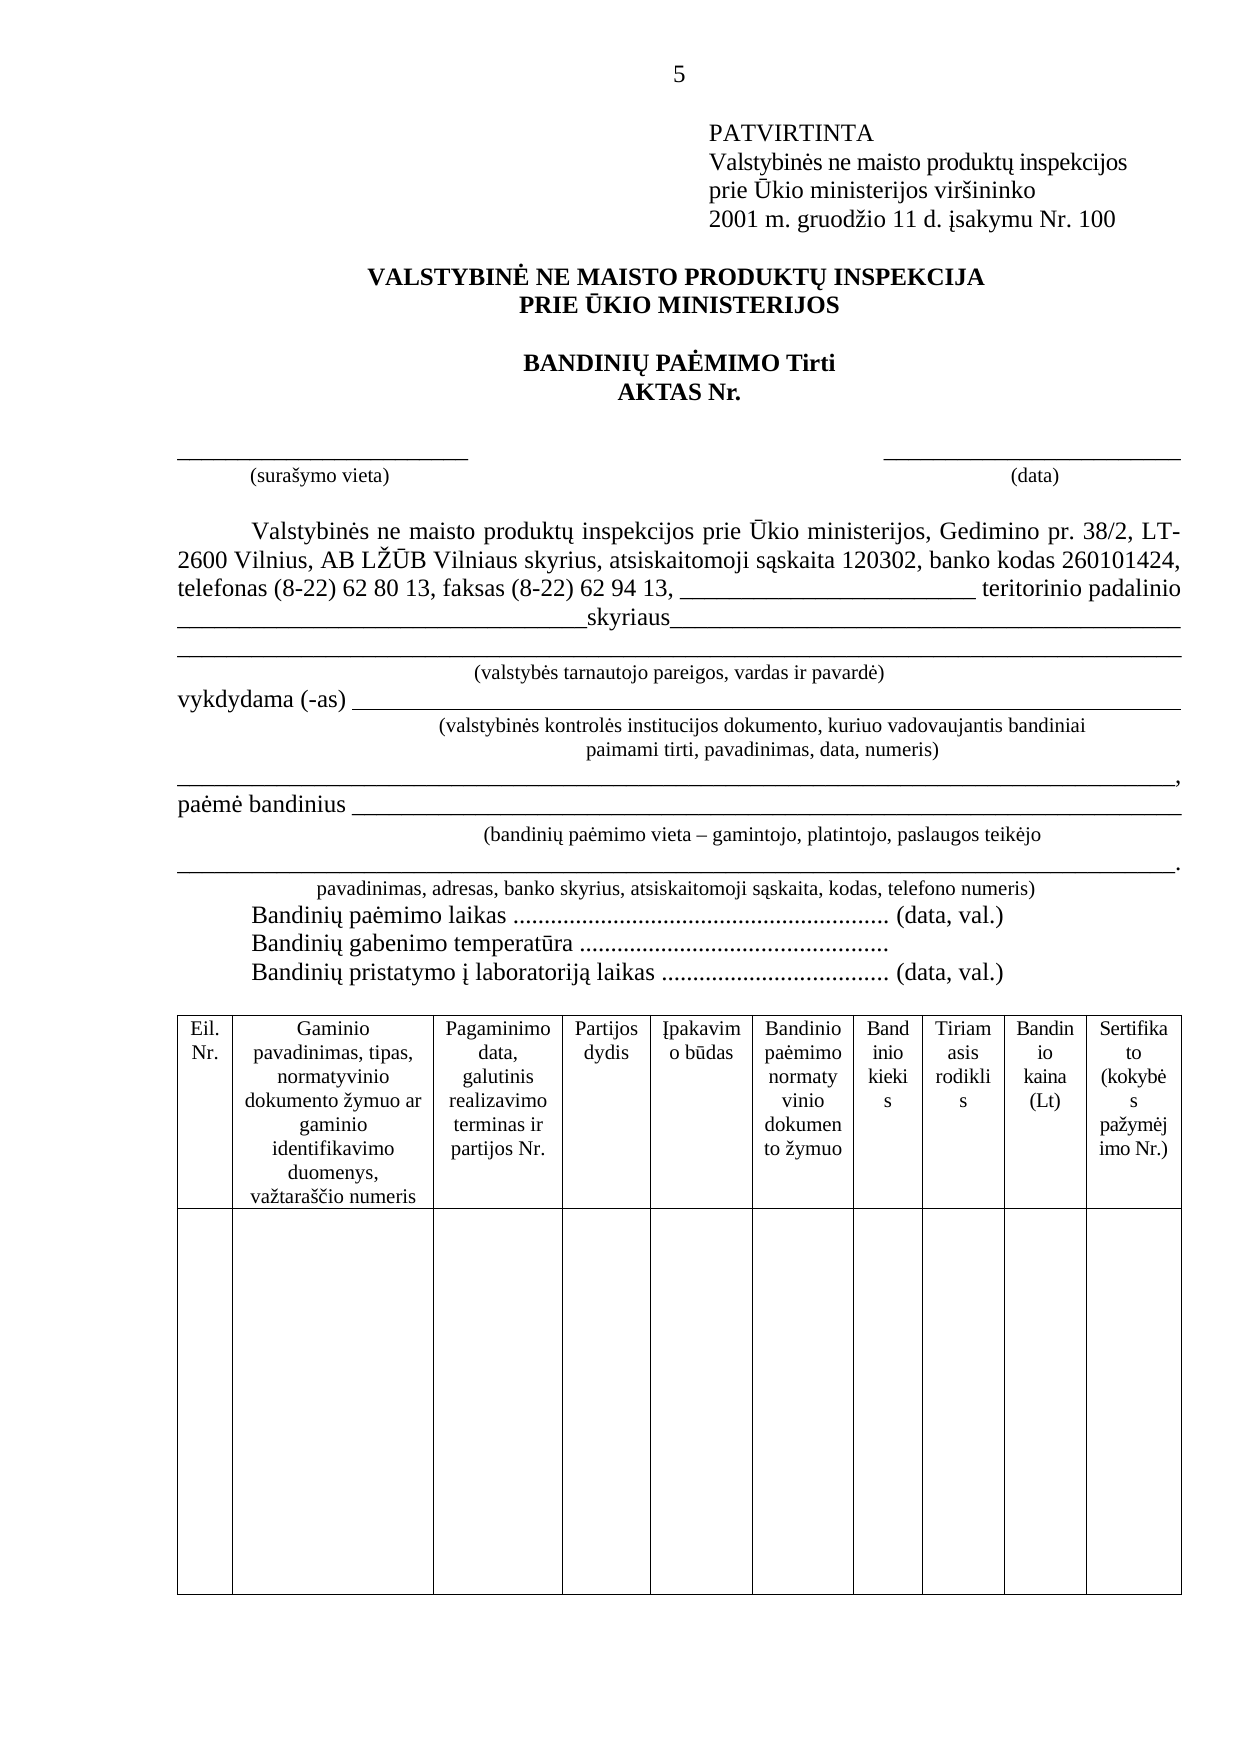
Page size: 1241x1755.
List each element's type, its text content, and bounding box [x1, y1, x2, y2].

table_cell [233, 1209, 433, 1594]
text . [177, 847, 1181, 876]
text (valstybinės kontrolės institucijos dokumento, kuriuo vadovaujantis bandiniai [177, 712, 1181, 737]
text PATVIRTINTA [709, 118, 1181, 147]
table_header Bandinio paėmimo normatyvinio dokumento žymuo [753, 1016, 853, 1208]
table_cell [1005, 1209, 1086, 1594]
text Valstybinės ne maisto produktų inspekcijos [177, 147, 1181, 176]
table_header Gaminio pavadinimas, tipas, normatyvinio dokumento žymuo ar gaminio identifikavimo duomenys, važtaraščio numeris [233, 1016, 433, 1208]
table_header Pagaminimo data, galutinis realizavimo terminas ir partijos Nr. [434, 1016, 562, 1208]
text VALSTYBINĖ NE MAISTO PRODUKTŲ INSPEKCIJA [177, 262, 1181, 291]
text , [177, 761, 1181, 789]
text prie Ūkio ministerijos viršininko [177, 176, 1181, 204]
table_cell [434, 1209, 562, 1594]
table_cell [178, 1209, 232, 1594]
text (bandinių paėmimo vieta – gamintojo, platintojo, paslaugos teikėjo [177, 818, 1181, 847]
table_header Bandinio kiekis [854, 1016, 922, 1208]
table_cell [1087, 1209, 1181, 1594]
table_cell [651, 1209, 752, 1594]
text BANDINIŲ PAĖMIMO Tirti [177, 348, 1181, 377]
table_header Tiriamasis rodiklis [923, 1016, 1004, 1208]
table_header Eil. Nr. [178, 1016, 232, 1208]
text AKTAS Nr. [177, 377, 1181, 406]
text Bandinių gabenimo temperatūra [177, 928, 1181, 957]
table_cell [923, 1209, 1004, 1594]
text Bandinių paėmimo laikas (data, val.) [177, 900, 1181, 928]
text 2001 m. gruodžio 11 d. įsakymu Nr. 100 [177, 204, 1181, 233]
text Valstybinės ne maisto produktų inspekcijos prie Ūkio ministerijos, Gedimino pr. 38/2, LT-2600 Vilnius, AB LŽŪB Vilniaus skyrius, atsiskaitomoji sąskaita 120302, banko kodas 260101424, telefonas (8-22) 62 80 13, faksas (8-22) 62 94 13, teritorinio padalinio [177, 516, 1181, 602]
text PRIE ŪKIO MINISTERIJOS [177, 291, 1181, 319]
table_header Bandinio kaina (Lt) [1005, 1016, 1086, 1208]
table_header Partijos dydis [563, 1016, 650, 1208]
table_header Sertifikato (kokybės pažymėjimo Nr.) [1087, 1016, 1181, 1208]
text skyriaus [177, 602, 1181, 631]
text Bandinių pristatymo į laboratoriją laikas (data, val.) [177, 957, 1181, 986]
text vykdydama (-as) [177, 684, 1181, 712]
text (valstybės tarnautojo pareigos, vardas ir pavardė) [177, 660, 1181, 684]
table_cell [563, 1209, 650, 1594]
text (surašymo vieta) (data) [177, 463, 1181, 487]
text paėmė bandinius [177, 789, 1181, 818]
text paimami tirti, pavadinimas, data, numeris) [177, 737, 1181, 761]
text pavadinimas, adresas, banko skyrius, atsiskaitomoji sąskaita, kodas, telefono numeris) [177, 876, 1181, 900]
table_cell [753, 1209, 853, 1594]
table_header Įpakavimo būdas [651, 1016, 752, 1208]
table_cell [854, 1209, 922, 1594]
